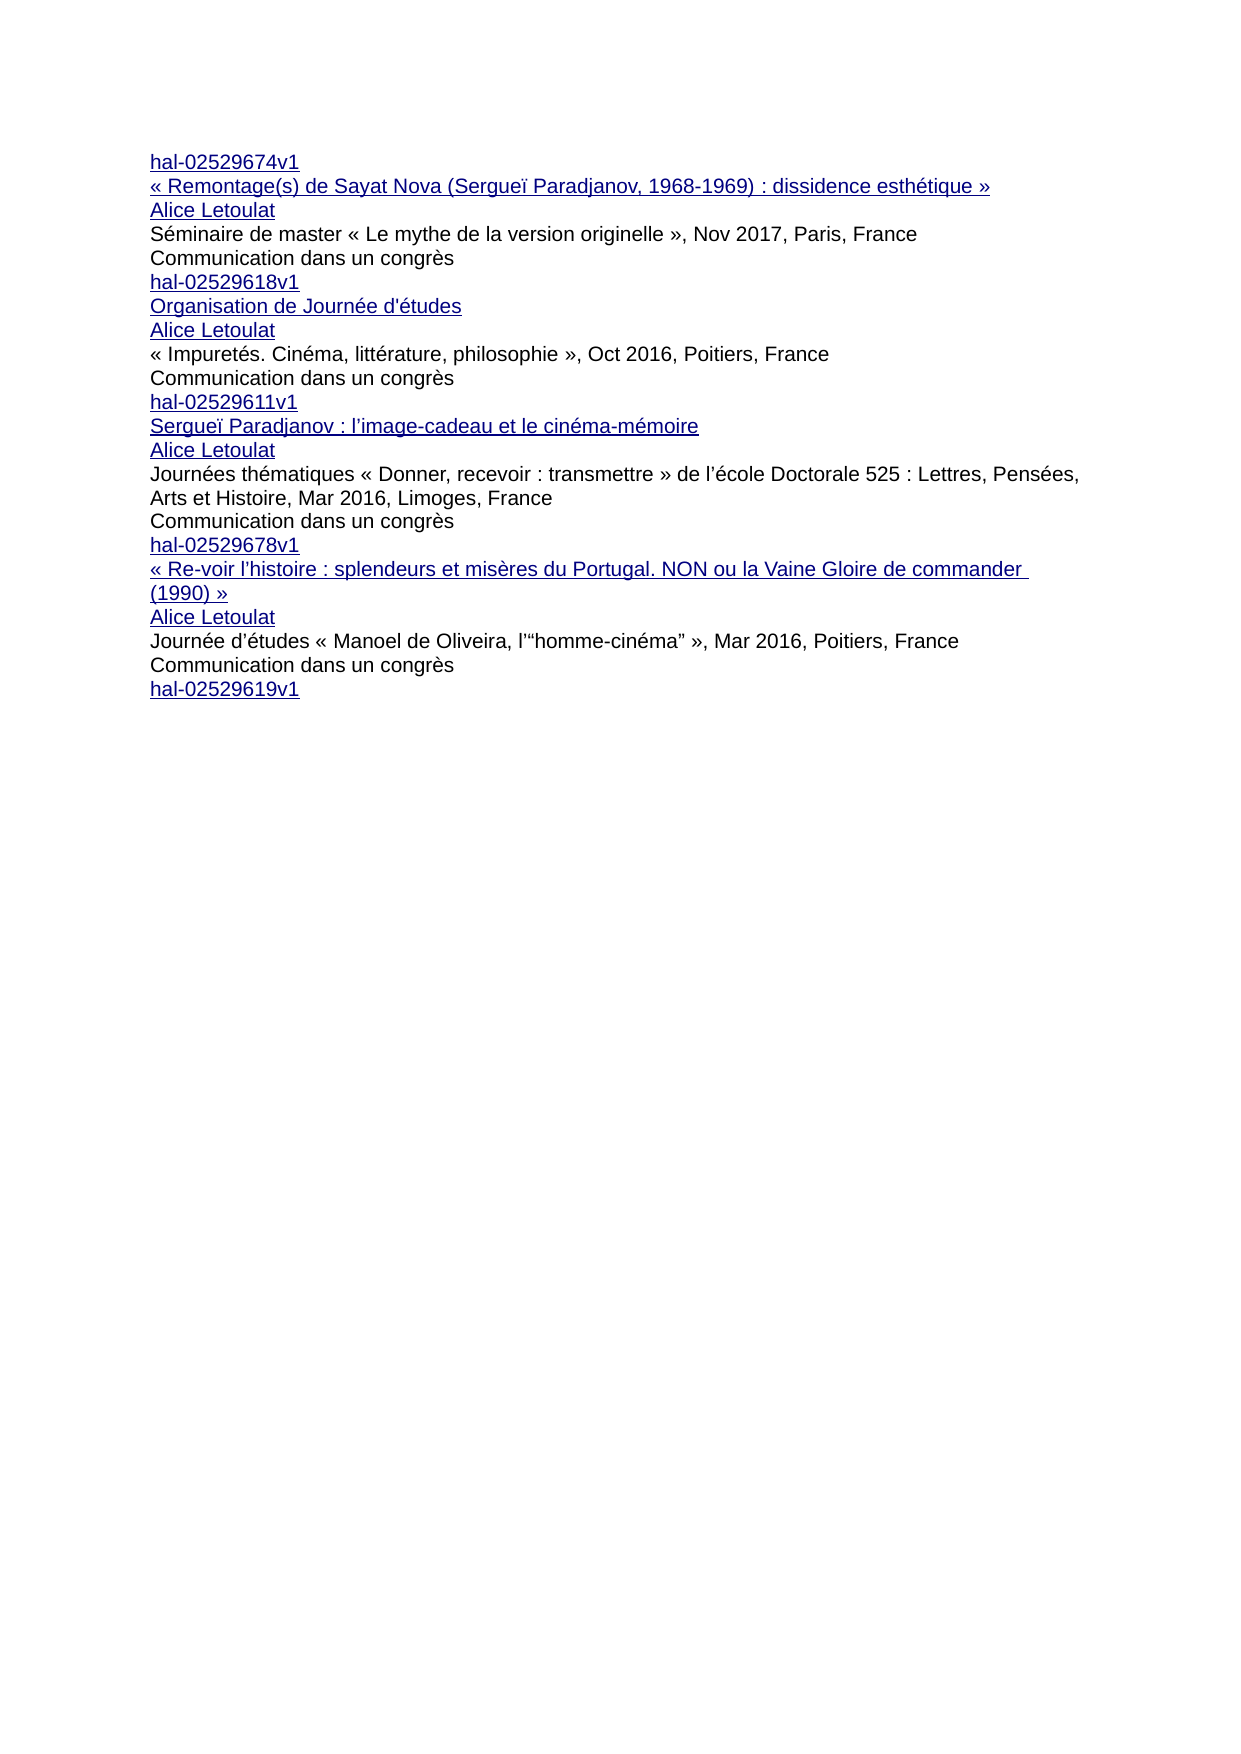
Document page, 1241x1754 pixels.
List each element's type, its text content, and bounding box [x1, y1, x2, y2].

table_cell hal-02529674v1 [150, 150, 1090, 174]
table_cell « Re-voir l’histoire : splendeurs et misères du Portugal. NON ou la Vaine Gloire de commander (1990) » Alice Letoulat Journée d’études « Manoel de Oliveira, l’“homme-cinéma” », Mar 2016, Poitiers, France Communication dans un congrès hal-02529619v1 [150, 557, 1090, 701]
table_cell Organisation de Journée d'études Alice Letoulat « Impuretés. Cinéma, littérature, philosophie », Oct 2016, Poitiers, France Communication dans un congrès hal-02529611v1 [150, 294, 1090, 413]
table_cell Sergueï Paradjanov : l’image-cadeau et le cinéma-mémoire Alice Letoulat Journées thématiques « Donner, recevoir : transmettre » de l’école Doctorale 525 : Lettres, Pensées, Arts et Histoire, Mar 2016, Limoges, France Communication dans un congrès hal-02529678v1 [150, 414, 1090, 557]
table_cell « Remontage(s) de Sayat Nova (Sergueï Paradjanov, 1968-1969) : dissidence esthétique » Alice Letoulat Séminaire de master « Le mythe de la version originelle », Nov 2017, Paris, France Communication dans un congrès hal-02529618v1 [150, 174, 1090, 294]
